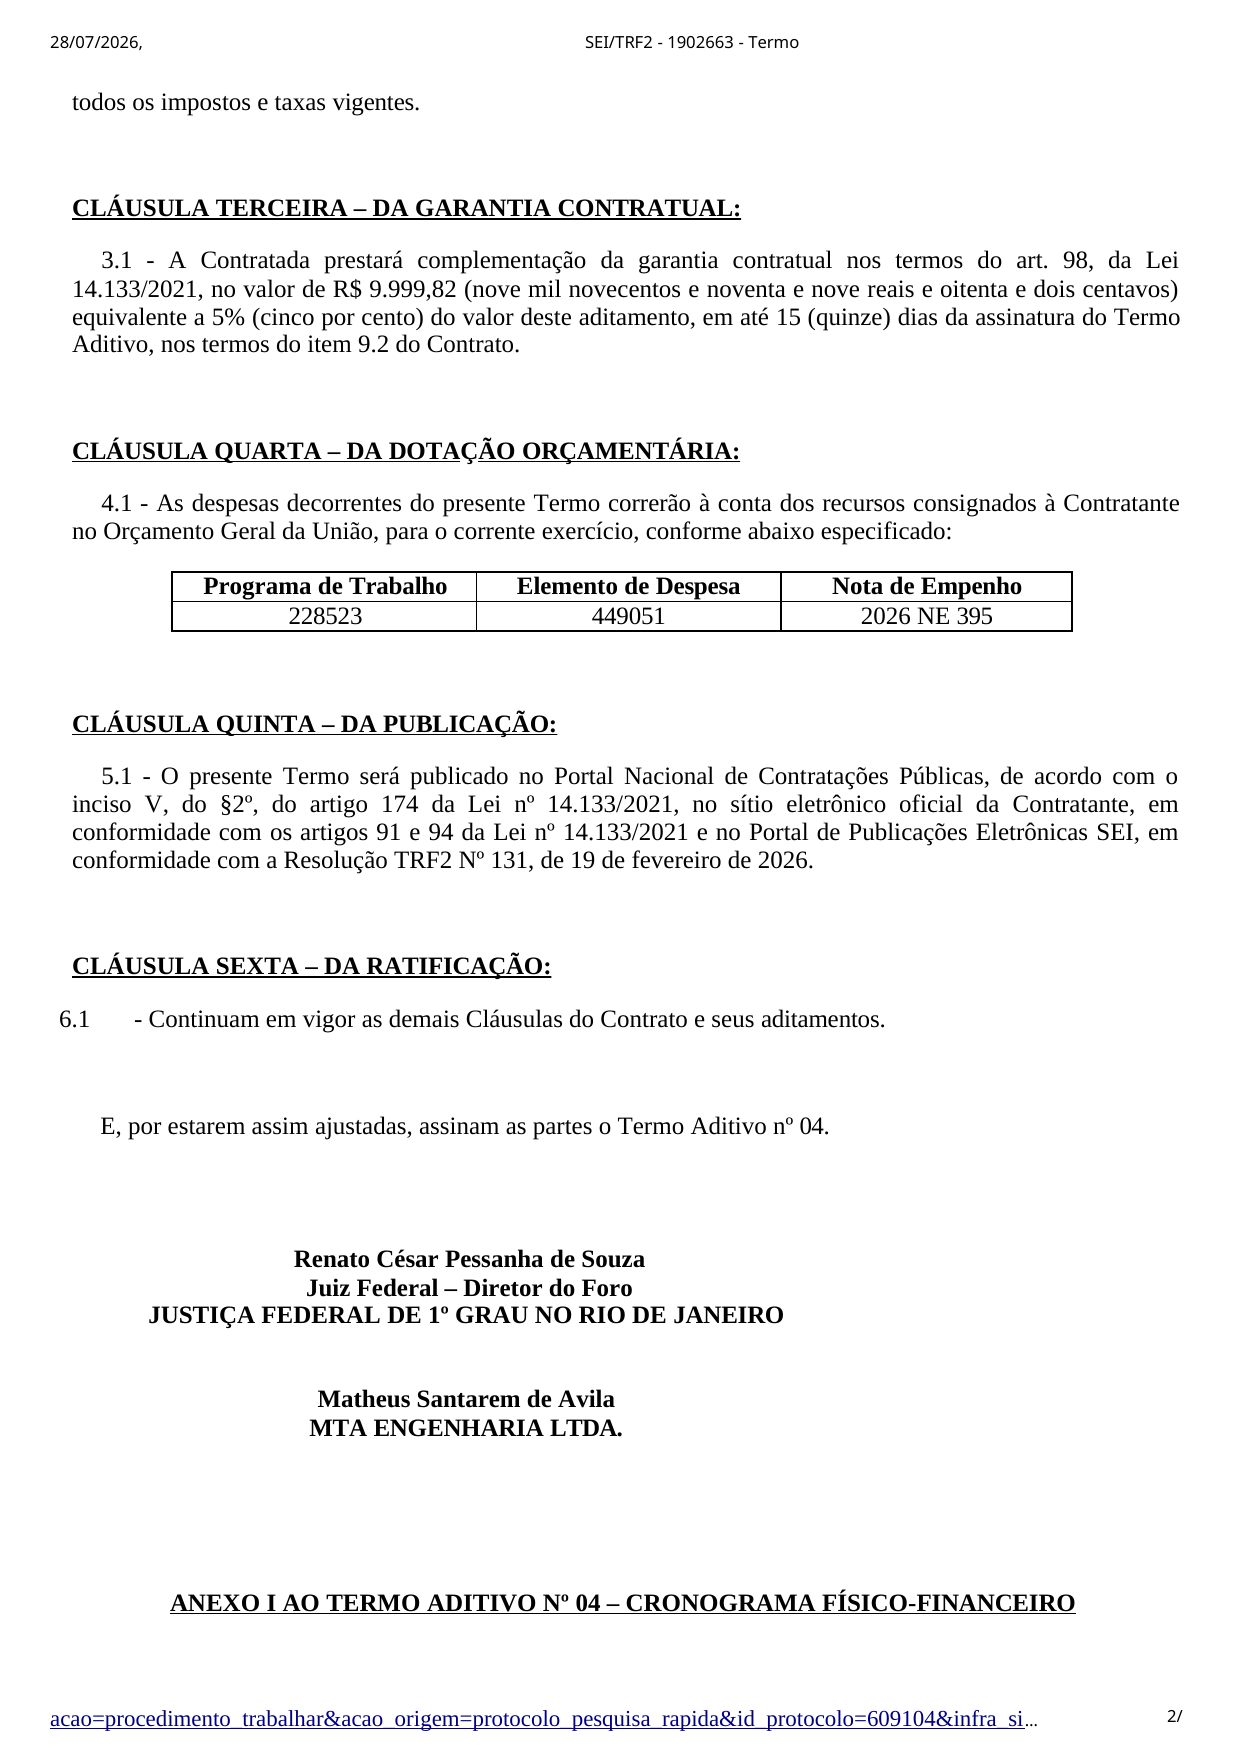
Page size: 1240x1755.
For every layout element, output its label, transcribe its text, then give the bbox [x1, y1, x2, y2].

subtitle CLÁUSULA TERCEIRA – DA GARANTIA CONTRATUAL: [72, 193, 1181, 222]
table_cell 228523 [173, 602, 476, 630]
text Renato César Pessanha de Souza Juiz Federal – Diretor do Foro [291, 1246, 648, 1301]
list - Continuam em vigor as demais Cláusulas do Contrato e seus aditamentos. [59, 1004, 1181, 1033]
text ANEXO I AO TERMO ADITIVO Nº 04 – CRONOGRAMA FÍSICO-FINANCEIRO [170, 1588, 1181, 1616]
subtitle CLÁUSULA SEXTA – DA RATIFICAÇÃO: [72, 951, 1181, 980]
text Matheus Santarem de Avila MTA ENGENHARIA LTDA. [291, 1386, 642, 1441]
table_cell 2026 NE 395 [782, 602, 1071, 630]
subtitle CLÁUSULA QUINTA – DA PUBLICAÇÃO: [72, 709, 1181, 737]
table_header Elemento de Despesa [477, 573, 780, 601]
text E, por estarem assim ajustadas, assinam as partes o Termo Aditivo nº 04. [62, 1111, 868, 1139]
list - As despesas decorrentes do presente Termo correrão à conta dos recursos consignados à Contratante no Orçamento Geral da União, para o corrente exercício, conforme abaixo especificado: [72, 489, 1181, 545]
list - O presente Termo será publicado no Portal Nacional de Contratações Públicas, de acordo com o inciso V, do §2º, do artigo 174 da Lei nº 14.133/2021, no sítio eletrônico oficial da Contratante, em conformidade com os artigos 91 e 94 da Lei nº 14.133/2021 e no Portal de Publicações Eletrônicas SEI, em conformidade com a Resolução TRF2 Nº 131, de 19 de fevereiro de 2026. [72, 762, 1181, 874]
subtitle CLÁUSULA QUARTA – DA DOTAÇÃO ORÇAMENTÁRIA: [72, 436, 1181, 464]
text JUSTIÇA FEDERAL DE 1º GRAU NO RIO DE JANEIRO [62, 1301, 871, 1329]
text todos os impostos e taxas vigentes. [72, 87, 1181, 116]
list - A Contratada prestará complementação da garantia contratual nos termos do art. 98, da Lei 14.133/2021, no valor de R$ 9.999,82 (nove mil novecentos e noventa e nove reais e oitenta e dois centavos) equivalente a 5% (cinco por cento) do valor deste aditamento, em até 15 (quinze) dias da assinatura do Termo Aditivo, nos termos do item 9.2 do Contrato. [72, 247, 1181, 358]
table_header Nota de Empenho [782, 573, 1071, 601]
table_header Programa de Trabalho [173, 573, 476, 601]
table_cell 449051 [477, 602, 780, 630]
